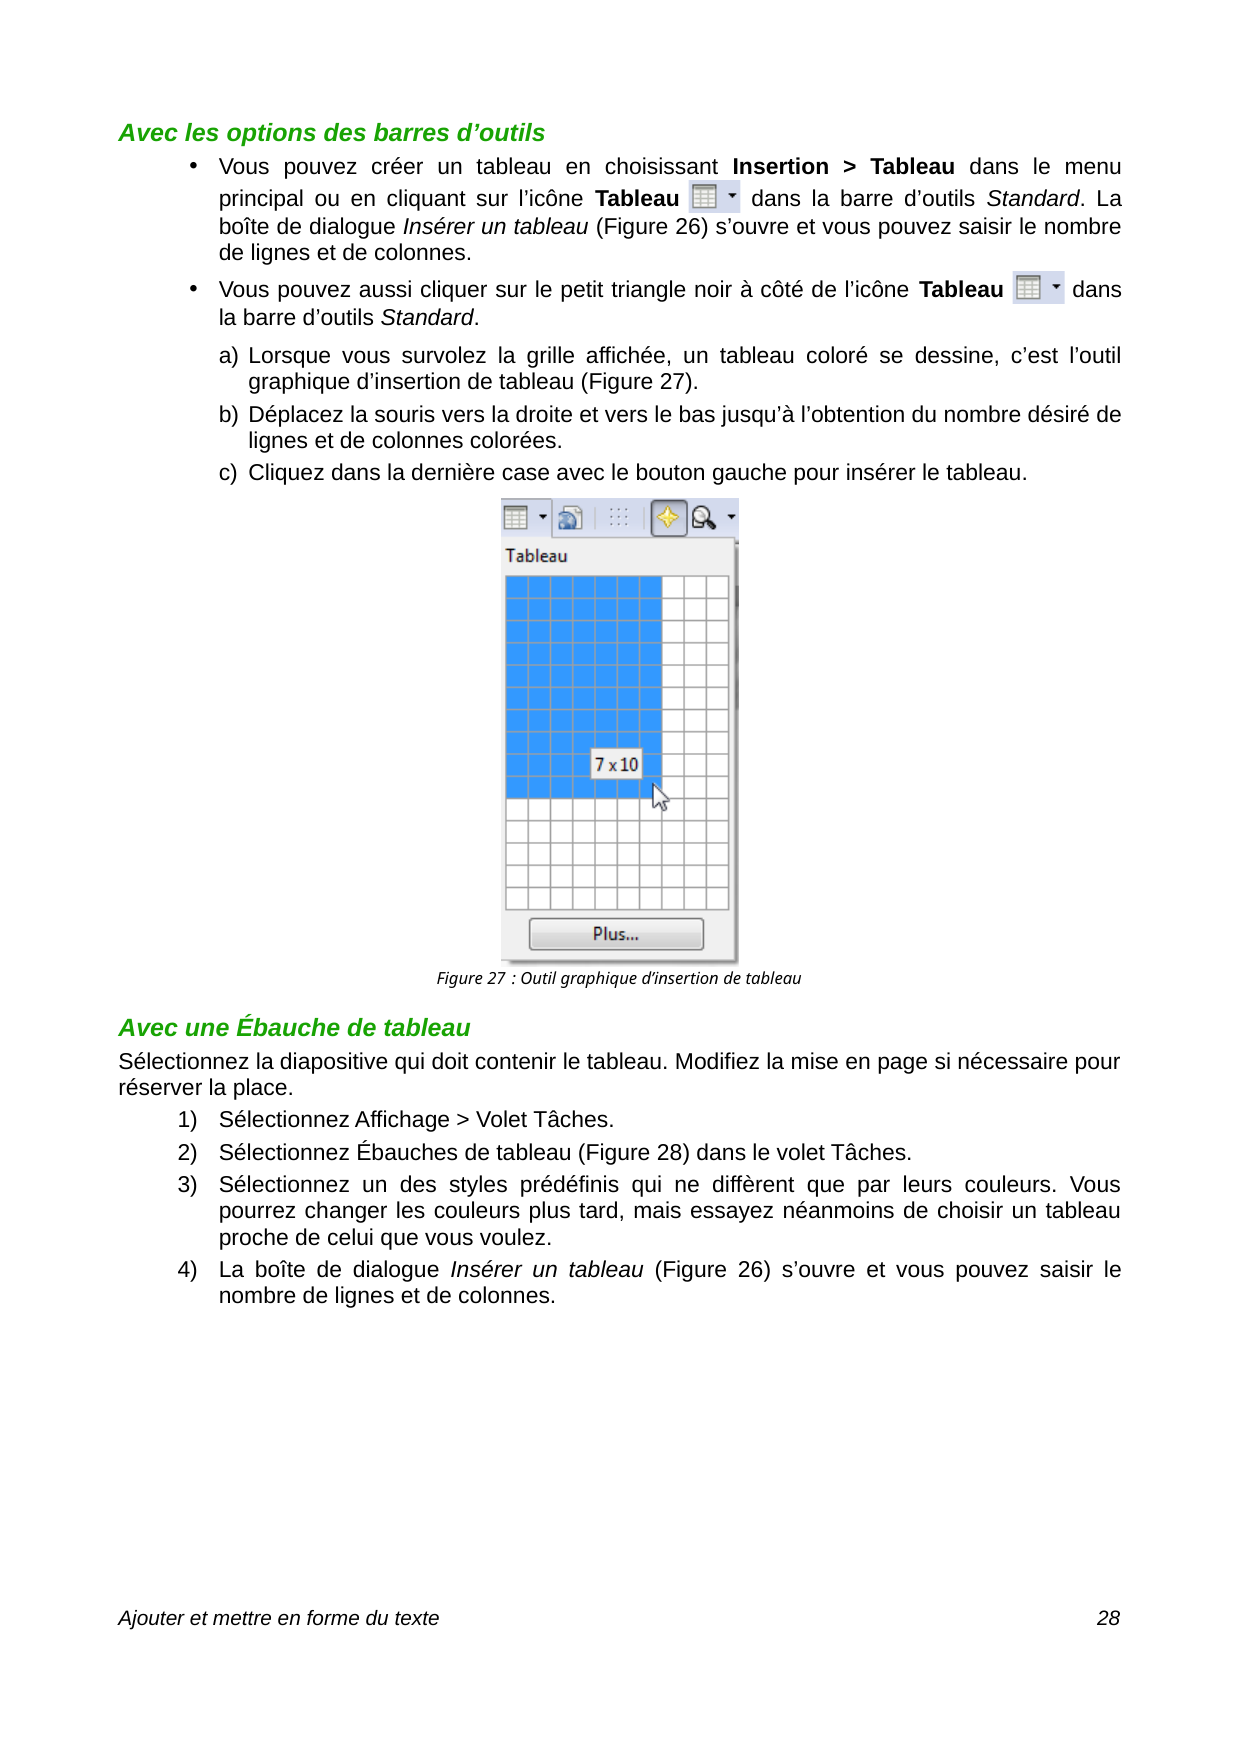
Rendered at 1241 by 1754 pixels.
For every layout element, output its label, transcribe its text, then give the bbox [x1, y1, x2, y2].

subtitle Avec les options des barres d’outils [118, 118, 1122, 147]
list Sélectionnez un des styles prédéfinis qui ne diffèrent que par leurs couleurs. Vous pourrez changer les couleurs plus tard, mais essayez néanmoins de choisir un tableau proche de celui que vous voulez. [177, 1171, 1122, 1250]
list Cliquez dans la dernière case avec le bouton gauche pour insérer le tableau. [218, 459, 1122, 486]
subtitle Sélectionnez la diapositive qui doit contenir le tableau. Modifiez la mise en page si nécessaire pour réserver la place. [118, 1048, 1122, 1101]
subtitle Avec une Ébauche de tableau [118, 1013, 1122, 1041]
list Vous pouvez créer un tableau en choisissant Insertion > Tableau dans le menu principal ou en cliquant sur l’icône Tableau dans la barre d’outils Standard. La boîte de dialogue Insérer un tableau (Figure 26) s’ouvre et vous pouvez saisir le nombre de lignes et de colonnes. [189, 153, 1122, 265]
picture [1012, 271, 1065, 304]
picture [688, 180, 741, 213]
list Sélectionnez Ébauches de tableau (Figure 28) dans le volet Tâches. [177, 1139, 1122, 1165]
picture [501, 498, 739, 967]
list Déplacez la souris vers la droite et vers le bas jusqu’à l’obtention du nombre désiré de lignes et de colonnes colorées. [218, 401, 1122, 453]
list Sélectionnez Affichage > Volet Tâches. [177, 1106, 1122, 1133]
list Lorsque vous survolez la grille affichée, un tableau coloré se dessine, c’est l’outil graphique d’insertion de tableau (Figure 27). [218, 342, 1122, 395]
list Vous pouvez aussi cliquer sur le petit triangle noir à côté de l’icône Tableau dans la barre d’outils Standard. [189, 271, 1122, 330]
list La boîte de dialogue Insérer un tableau (Figure 26) s’ouvre et vous pouvez saisir le nombre de lignes et de colonnes. [177, 1256, 1122, 1309]
text Figure 27 : Outil graphique d’insertion de tableau [361, 498, 879, 989]
